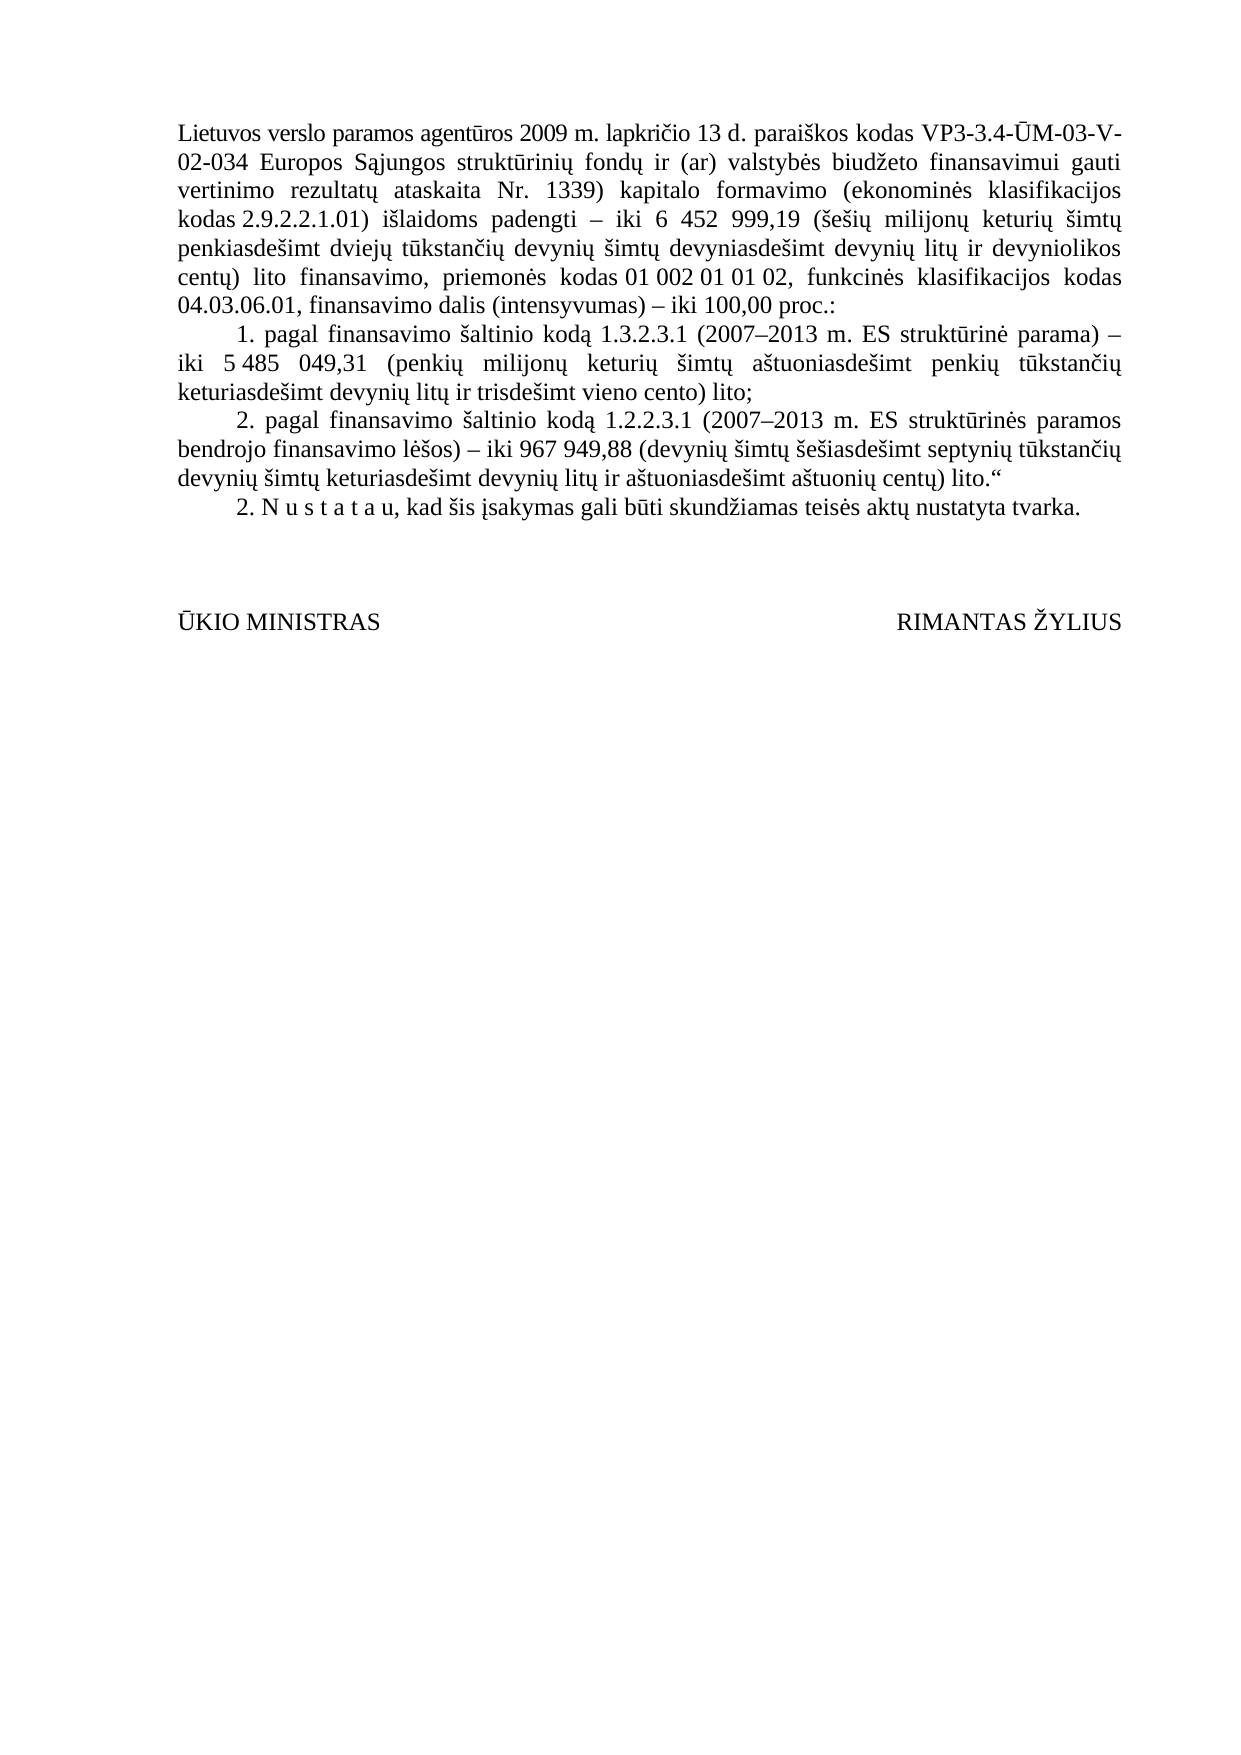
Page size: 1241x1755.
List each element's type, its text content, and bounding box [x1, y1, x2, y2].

text Ūkio ministras Rimantas Žylius [177, 607, 1122, 636]
text 1. pagal finansavimo šaltinio kodą 1.3.2.3.1 (2007–2013 m. ES struktūrinė parama) – iki 5 485 049,31 (penkių milijonų keturių šimtų aštuoniasdešimt penkių tūkstančių keturiasdešimt devynių litų ir trisdešimt vieno cento) lito; [177, 319, 1122, 406]
text 2. N u s t a t a u, kad šis įsakymas gali būti skundžiamas teisės aktų nustatyta tvarka. [177, 492, 1122, 521]
text 2. pagal finansavimo šaltinio kodą 1.2.2.3.1 (2007–2013 m. ES struktūrinės paramos bendrojo finansavimo lėšos) – iki 967 949,88 (devynių šimtų šešiasdešimt septynių tūkstančių devynių šimtų keturiasdešimt devynių litų ir aštuoniasdešimt aštuonių centų) lito.“ [177, 406, 1122, 492]
text Lietuvos verslo paramos agentūros 2009 m. lapkričio 13 d. paraiškos kodas VP3-3.4-ŪM-03-V-02-034 Europos Sąjungos struktūrinių fondų ir (ar) valstybės biudžeto finansavimui gauti vertinimo rezultatų ataskaita Nr. 1339) kapitalo formavimo (ekonominės klasifikacijos kodas 2.9.2.2.1.01) išlaidoms padengti – iki 6 452 999,19 (šešių milijonų keturių šimtų penkiasdešimt dviejų tūkstančių devynių šimtų devyniasdešimt devynių litų ir devyniolikos centų) lito finansavimo, priemonės kodas 01 002 01 01 02, funkcinės klasifikacijos kodas 04.03.06.01, finansavimo dalis (intensyvumas) – iki 100,00 proc.: [177, 118, 1122, 319]
